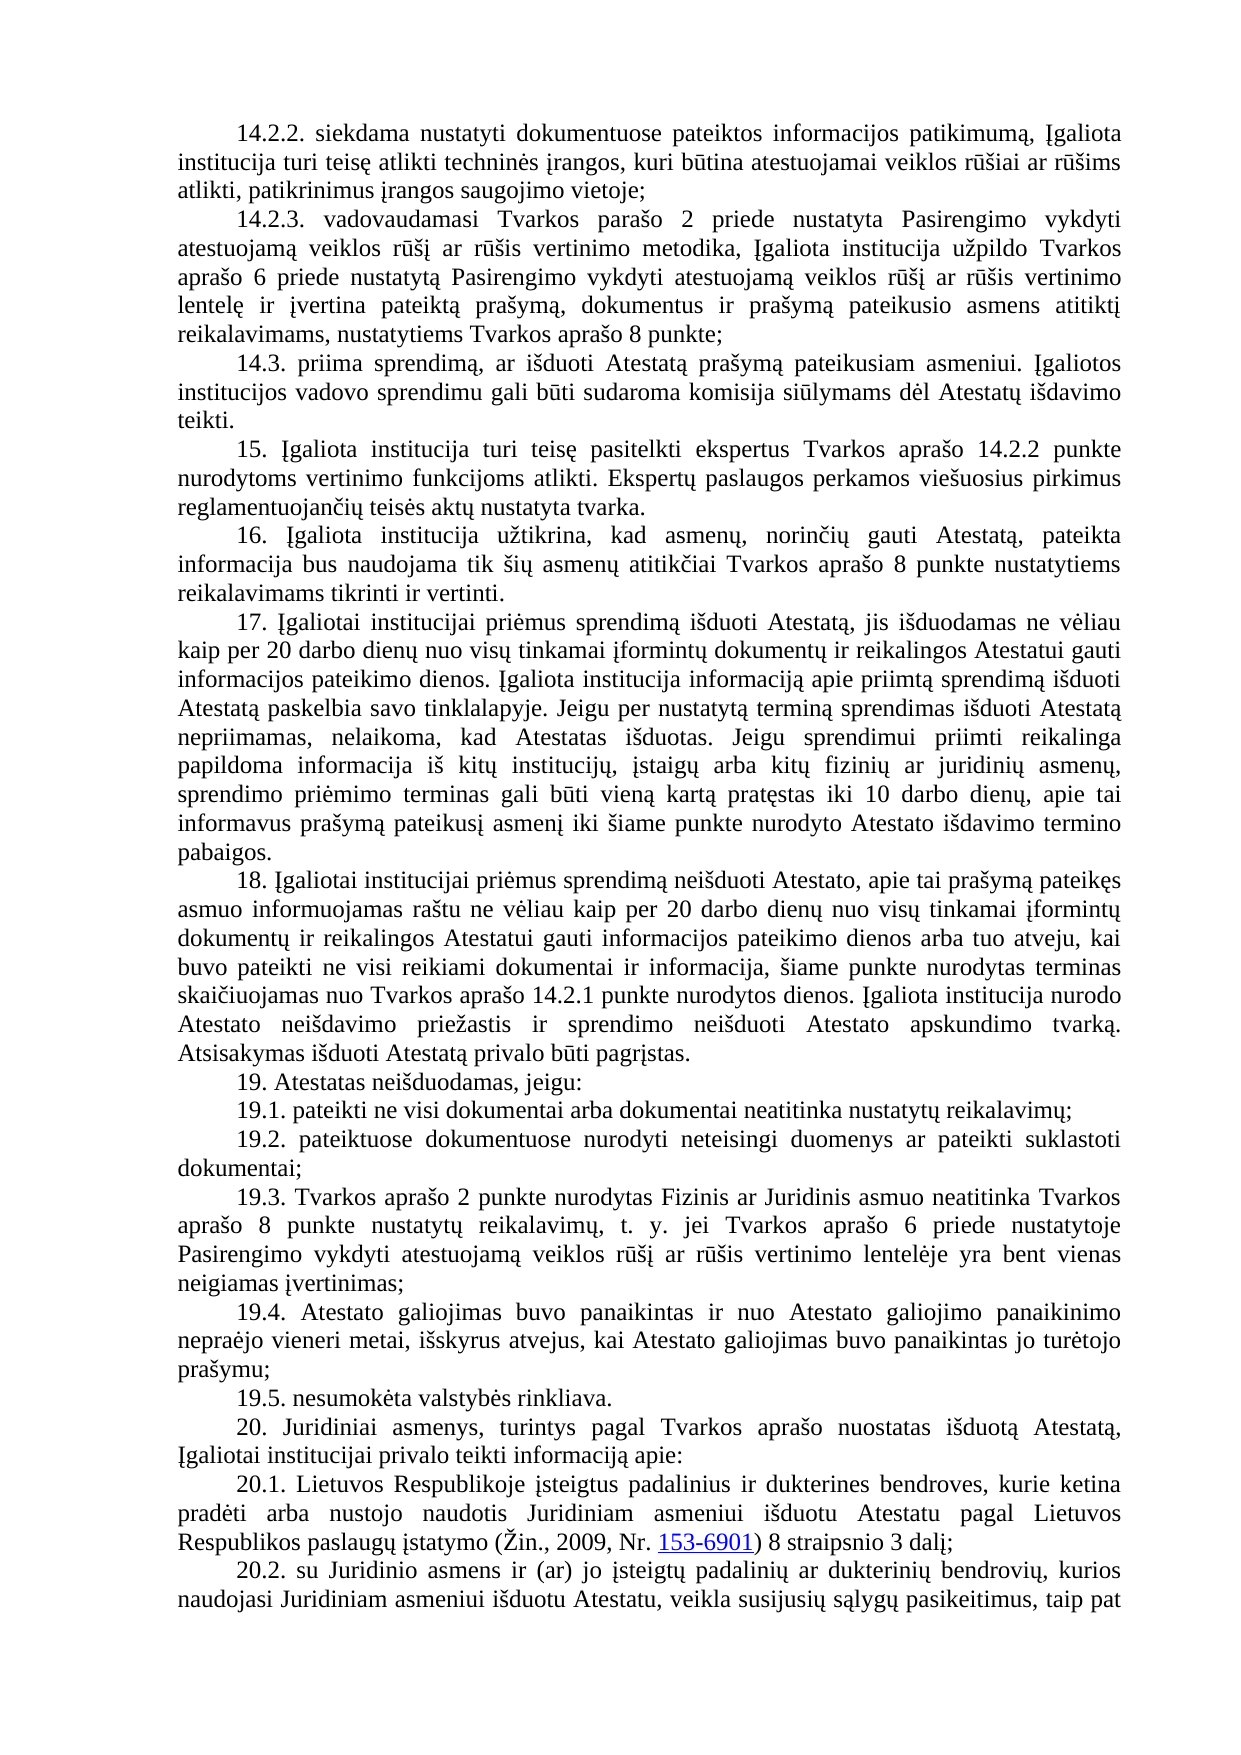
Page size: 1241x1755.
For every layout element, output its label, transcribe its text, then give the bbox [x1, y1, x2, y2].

text 14.2.2. siekdama nustatyti dokumentuose pateiktos informacijos patikimumą, Įgaliota institucija turi teisę atlikti techninės įrangos, kuri būtina atestuojamai veiklos rūšiai ar rūšims atlikti, patikrinimus įrangos saugojimo vietoje; [177, 118, 1122, 204]
text 20.1. Lietuvos Respublikoje įsteigtus padalinius ir dukterines bendroves, kurie ketina pradėti arba nustojo naudotis Juridiniam asmeniui išduotu Atestatu pagal Lietuvos Respublikos paslaugų įstatymo (Žin., 2009, Nr. 153-6901) 8 straipsnio 3 dalį; [177, 1469, 1122, 1556]
text 19.4. Atestato galiojimas buvo panaikintas ir nuo Atestato galiojimo panaikinimo nepraėjo vieneri metai, išskyrus atvejus, kai Atestato galiojimas buvo panaikintas jo turėtojo prašymu; [177, 1297, 1122, 1383]
text 19.2. pateiktuose dokumentuose nurodyti neteisingi duomenys ar pateikti suklastoti dokumentai; [177, 1124, 1122, 1182]
text 20.2. su Juridinio asmens ir (ar) jo įsteigtų padalinių ar dukterinių bendrovių, kurios naudojasi Juridiniam asmeniui išduotu Atestatu, veikla susijusių sąlygų pasikeitimus, taip pat [177, 1556, 1122, 1613]
text 19.1. pateikti ne visi dokumentai arba dokumentai neatitinka nustatytų reikalavimų; [177, 1096, 1122, 1124]
text 20. Juridiniai asmenys, turintys pagal Tvarkos aprašo nuostatas išduotą Atestatą, Įgaliotai institucijai privalo teikti informaciją apie: [177, 1412, 1122, 1469]
text 19.3. Tvarkos aprašo 2 punkte nurodytas Fizinis ar Juridinis asmuo neatitinka Tvarkos aprašo 8 punkte nustatytų reikalavimų, t. y. jei Tvarkos aprašo 6 priede nustatytoje Pasirengimo vykdyti atestuojamą veiklos rūšį ar rūšis vertinimo lentelėje yra bent vienas neigiamas įvertinimas; [177, 1182, 1122, 1297]
text 15. Įgaliota institucija turi teisę pasitelkti ekspertus Tvarkos aprašo 14.2.2 punkte nurodytoms vertinimo funkcijoms atlikti. Ekspertų paslaugos perkamos viešuosius pirkimus reglamentuojančių teisės aktų nustatyta tvarka. [177, 434, 1122, 521]
text 18. Įgaliotai institucijai priėmus sprendimą neišduoti Atestato, apie tai prašymą pateikęs asmuo informuojamas raštu ne vėliau kaip per 20 darbo dienų nuo visų tinkamai įformintų dokumentų ir reikalingos Atestatui gauti informacijos pateikimo dienos arba tuo atveju, kai buvo pateikti ne visi reikiami dokumentai ir informacija, šiame punkte nurodytas terminas skaičiuojamas nuo Tvarkos aprašo 14.2.1 punkte nurodytos dienos. Įgaliota institucija nurodo Atestato neišdavimo priežastis ir sprendimo neišduoti Atestato apskundimo tvarką. Atsisakymas išduoti Atestatą privalo būti pagrįstas. [177, 866, 1122, 1067]
text 17. Įgaliotai institucijai priėmus sprendimą išduoti Atestatą, jis išduodamas ne vėliau kaip per 20 darbo dienų nuo visų tinkamai įformintų dokumentų ir reikalingos Atestatui gauti informacijos pateikimo dienos. Įgaliota institucija informaciją apie priimtą sprendimą išduoti Atestatą paskelbia savo tinklalapyje. Jeigu per nustatytą terminą sprendimas išduoti Atestatą nepriimamas, nelaikoma, kad Atestatas išduotas. Jeigu sprendimui priimti reikalinga papildoma informacija iš kitų institucijų, įstaigų arba kitų fizinių ar juridinių asmenų, sprendimo priėmimo terminas gali būti vieną kartą pratęstas iki 10 darbo dienų, apie tai informavus prašymą pateikusį asmenį iki šiame punkte nurodyto Atestato išdavimo termino pabaigos. [177, 607, 1122, 866]
text 19. Atestatas neišduodamas, jeigu: [177, 1067, 1122, 1096]
text 16. Įgaliota institucija užtikrina, kad asmenų, norinčių gauti Atestatą, pateikta informacija bus naudojama tik šių asmenų atitikčiai Tvarkos aprašo 8 punkte nustatytiems reikalavimams tikrinti ir vertinti. [177, 521, 1122, 607]
text 19.5. nesumokėta valstybės rinkliava. [177, 1383, 1122, 1412]
text 14.3. priima sprendimą, ar išduoti Atestatą prašymą pateikusiam asmeniui. Įgaliotos institucijos vadovo sprendimu gali būti sudaroma komisija siūlymams dėl Atestatų išdavimo teikti. [177, 348, 1122, 434]
text 14.2.3. vadovaudamasi Tvarkos parašo 2 priede nustatyta Pasirengimo vykdyti atestuojamą veiklos rūšį ar rūšis vertinimo metodika, Įgaliota institucija užpildo Tvarkos aprašo 6 priede nustatytą Pasirengimo vykdyti atestuojamą veiklos rūšį ar rūšis vertinimo lentelę ir įvertina pateiktą prašymą, dokumentus ir prašymą pateikusio asmens atitiktį reikalavimams, nustatytiems Tvarkos aprašo 8 punkte; [177, 204, 1122, 348]
